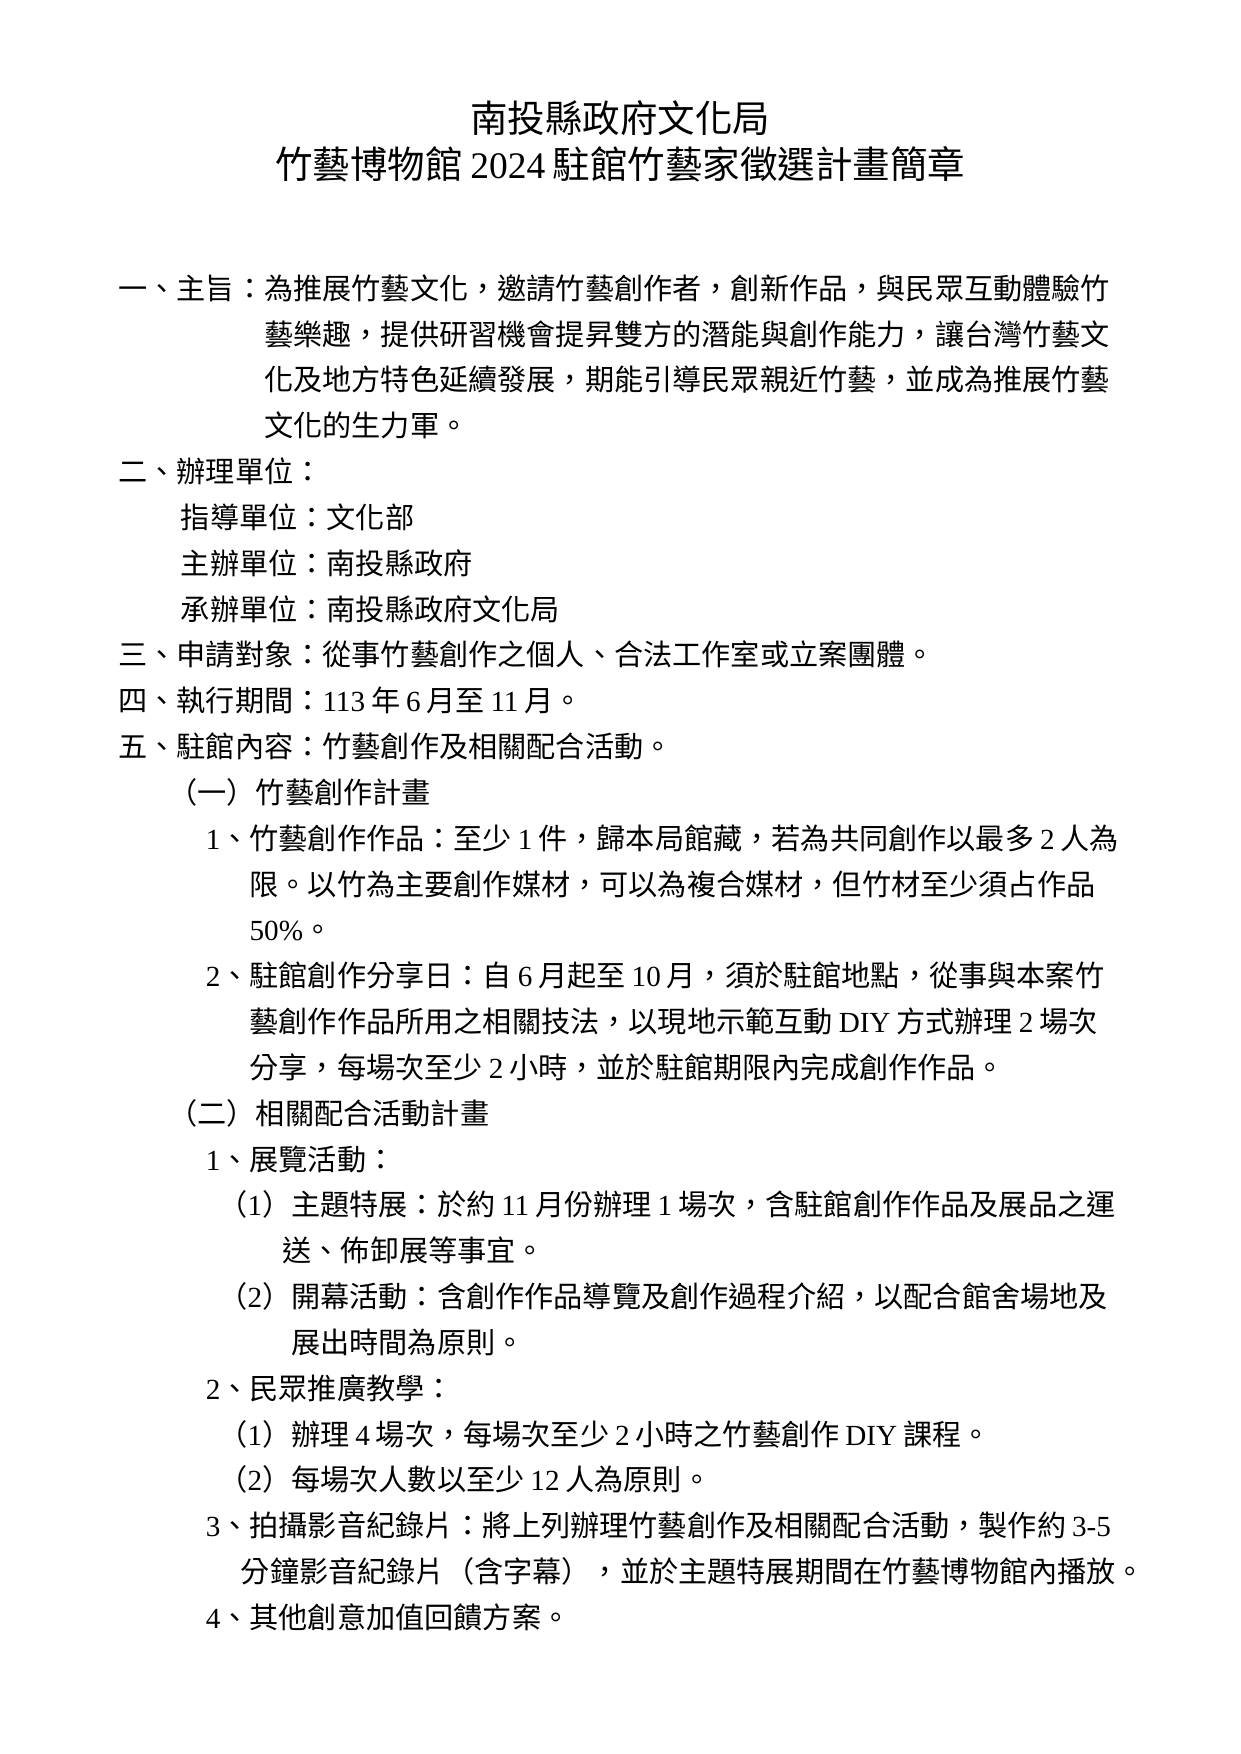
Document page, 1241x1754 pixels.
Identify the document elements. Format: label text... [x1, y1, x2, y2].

text 四、執行期間：113年6月至11月。 [118, 675, 1122, 721]
text 指導單位：文化部 [181, 492, 1122, 537]
text （2）每場次人數以至少12人為原則。 [218, 1454, 1122, 1500]
text 南投縣政府文化局 竹藝博物館2024駐館竹藝家徵選計畫簡章 [118, 96, 1122, 187]
text （1）辦理4場次，每場次至少2小時之竹藝創作DIY課程。 [218, 1408, 1122, 1454]
text （二）相關配合活動計畫 [168, 1087, 1122, 1133]
text 一、主旨：為推展竹藝文化，邀請竹藝創作者，創新作品，與民眾互動體驗竹藝樂趣，提供研習機會提昇雙方的潛能與創作能力，讓台灣竹藝文化及地方特色延續發展，期能引導民眾親近竹藝，並成為推展竹藝文化的生力軍。 [118, 262, 1122, 446]
text （2）開幕活動：含創作作品導覽及創作過程介紹，以配合館舍場地及展出時間為原則。 [218, 1271, 1122, 1362]
text 2、民眾推廣教學： [206, 1362, 1122, 1408]
text 主辦單位：南投縣政府 [181, 537, 1122, 583]
text 4、其他創意加值回饋方案。 [206, 1592, 1122, 1637]
text 3、拍攝影音紀錄片：將上列辦理竹藝創作及相關配合活動，製作約3-5分鐘影音紀錄片（含字幕），並於主題特展期間在竹藝博物館內播放。 [206, 1500, 1122, 1592]
text 1、展覽活動： [206, 1133, 1122, 1179]
text 2、駐館創作分享日：自6月起至10月，須於駐館地點，從事與本案竹藝創作作品所用之相關技法，以現地示範互動DIY方式辦理2場次分享，每場次至少2小時，並於駐館期限內完成創作作品。 [206, 950, 1122, 1087]
text 二、辦理單位： [118, 446, 1122, 492]
text 三、申請對象：從事竹藝創作之個人、合法工作室或立案團體。 [118, 629, 1122, 675]
text （1）主題特展：於約11月份辦理1場次，含駐館創作作品及展品之運送、佈卸展等事宜。 [218, 1179, 1122, 1271]
text 承辦單位：南投縣政府文化局 [181, 583, 1122, 629]
text 1、竹藝創作作品：至少1件，歸本局館藏，若為共同創作以最多2人為限。以竹為主要創作媒材，可以為複合媒材，但竹材至少須占作品50%。 [206, 812, 1122, 950]
text 五、駐館內容：竹藝創作及相關配合活動。 [118, 721, 1122, 767]
text （一）竹藝創作計畫 [168, 767, 1122, 812]
